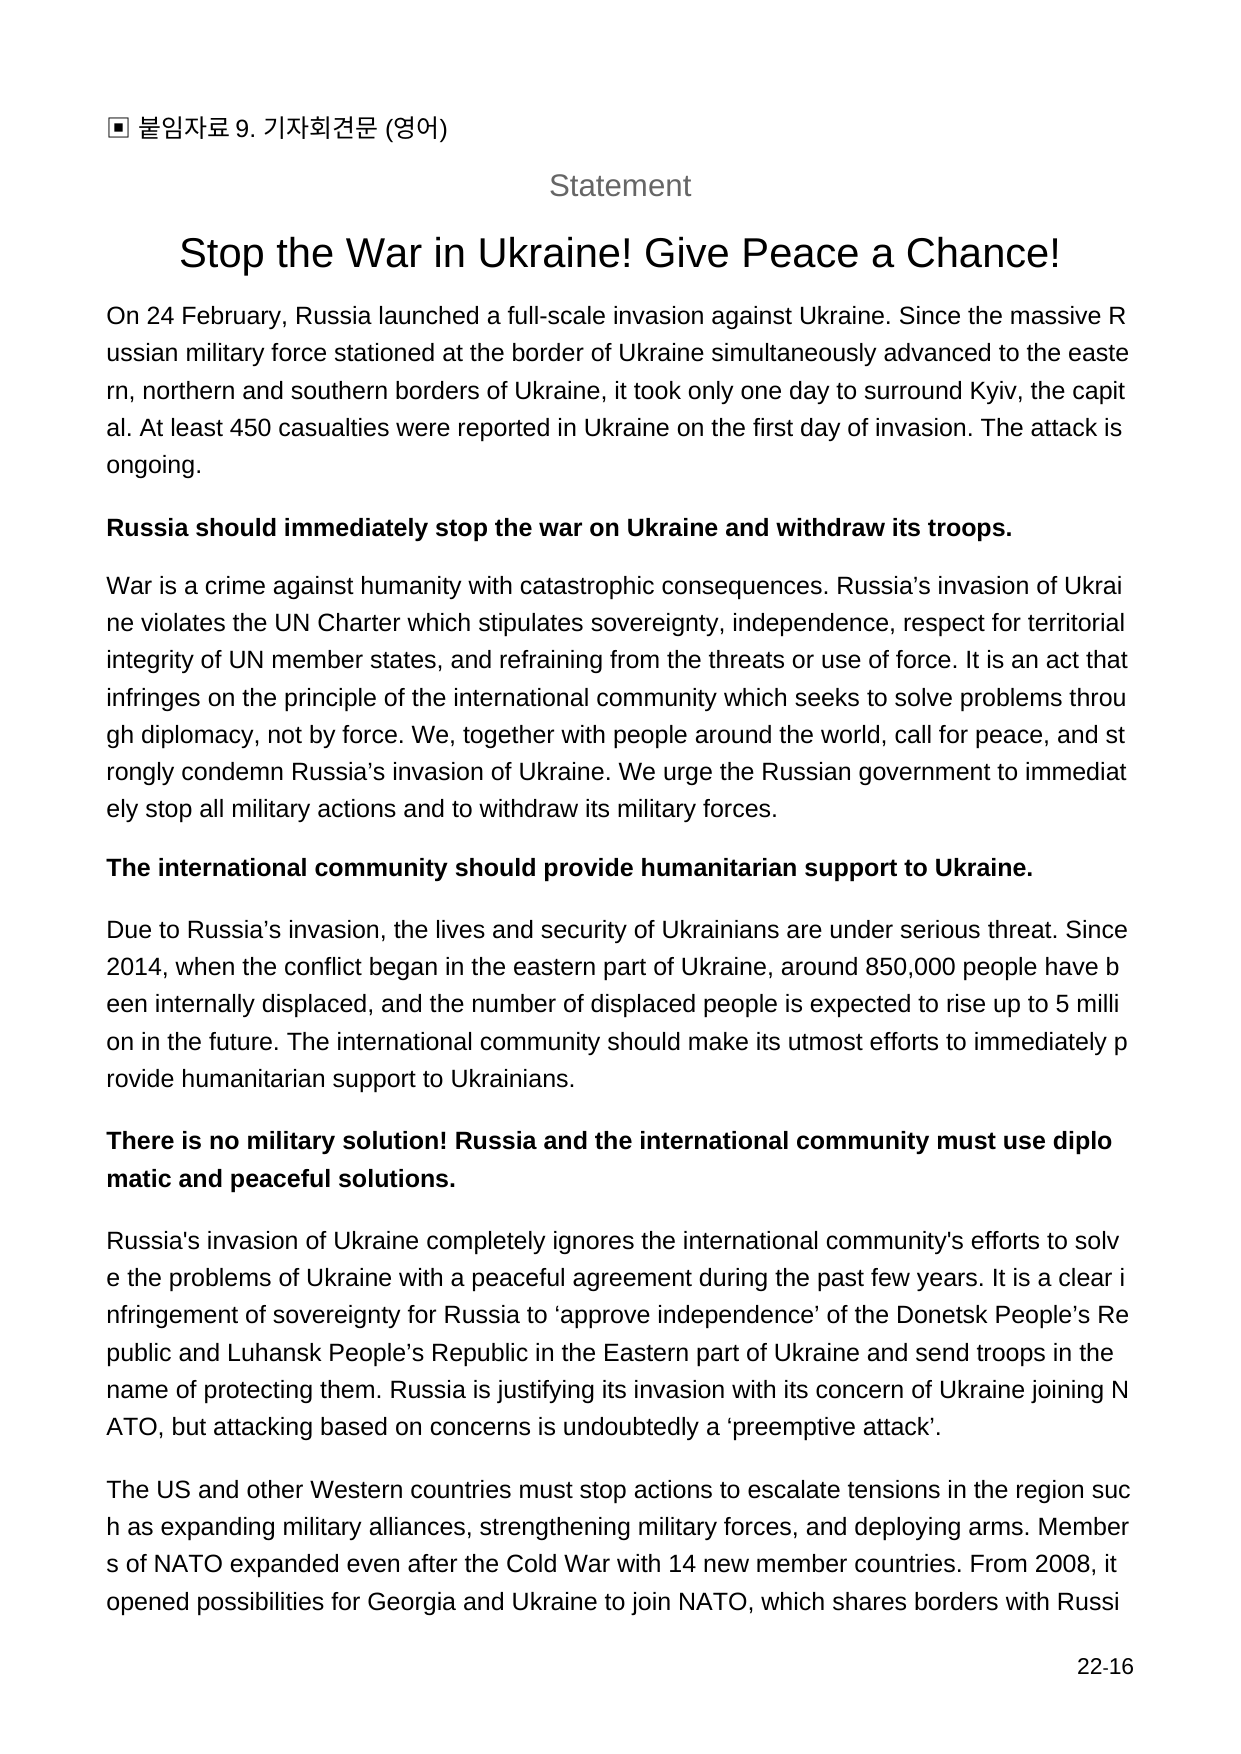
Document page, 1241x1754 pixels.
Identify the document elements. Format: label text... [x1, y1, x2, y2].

text War is a crime against humanity with catastrophic consequences. Russia’s invasion of Ukraine violates the UN Charter which stipulates sovereignty, independence, respect for territorial integrity of UN member states, and refraining from the threats or use of force. It is an act that infringes on the principle of the international community which seeks to solve problems through diplomacy, not by force. We, together with people around the world, call for peace, and strongly condemn Russia’s invasion of Ukraine. We urge the Russian government to immediately stop all military actions and to withdraw its military forces. [106, 571, 1134, 823]
text Russia should immediately stop the war on Ukraine and withdraw its troops. [106, 513, 1134, 541]
subtitle Statement [106, 167, 1134, 203]
text The US and other Western countries must stop actions to escalate tensions in the region such as expanding military alliances, strengthening military forces, and deploying arms. Members of NATO expanded even after the Cold War with 14 new member countries. From 2008, it opened possibilities for Georgia and Ukraine to join NATO, which shares borders with Russi [106, 1475, 1134, 1615]
text On 24 February, Russia launched a full-scale invasion against Ukraine. Since the massive Russian military force stationed at the border of Ukraine simultaneously advanced to the eastern, northern and southern borders of Ukraine, it took only one day to surround Kyiv, the capital. At least 450 casualties were reported in Ukraine on the first day of invasion. The attack is ongoing. [106, 301, 1134, 479]
title Stop the War in Ukraine! Give Peace a Chance! [106, 228, 1134, 276]
text ▣ 붙임자료9. 기자회견문 (영어) [106, 113, 1134, 142]
text There is no military solution! Russia and the international community must use diplomatic and peaceful solutions. [106, 1126, 1134, 1192]
text Russia's invasion of Ukraine completely ignores the international community's efforts to solve the problems of Ukraine with a peaceful agreement during the past few years. It is a clear infringement of sovereignty for Russia to ‘approve independence’ of the Donetsk People’s Republic and Luhansk People’s Republic in the Eastern part of Ukraine and send troops in the name of protecting them. Russia is justifying its invasion with its concern of Ukraine joining NATO, but attacking based on concerns is undoubtedly a ‘preemptive attack’. [106, 1226, 1134, 1441]
text The international community should provide humanitarian support to Ukraine. [106, 853, 1134, 881]
text Due to Russia’s invasion, the lives and security of Ukrainians are under serious threat. Since 2014, when the conflict began in the eastern part of Ukraine, around 850,000 people have been internally displaced, and the number of displaced people is expected to rise up to 5 million in the future. The international community should make its utmost efforts to immediately provide humanitarian support to Ukrainians. [106, 915, 1134, 1093]
